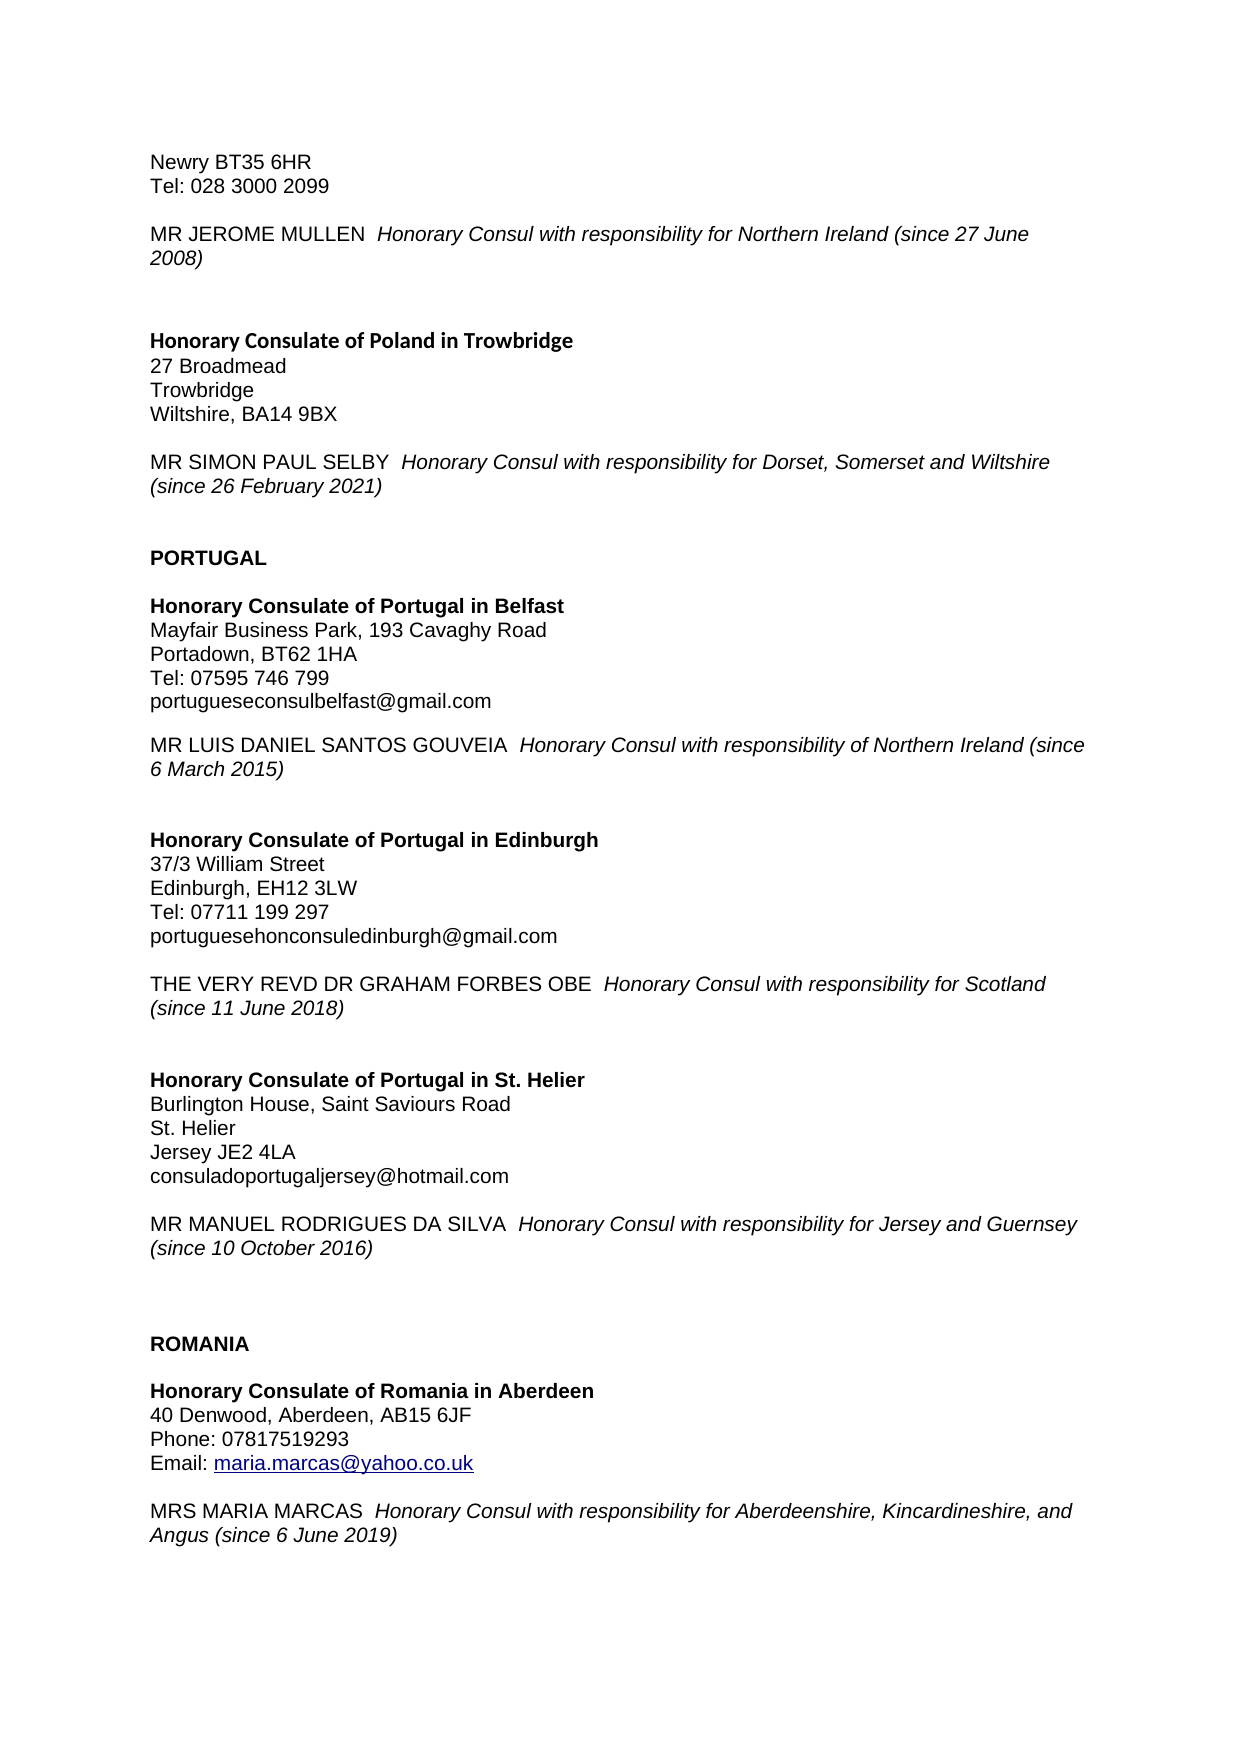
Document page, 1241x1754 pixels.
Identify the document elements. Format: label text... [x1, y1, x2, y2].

text Honorary Consulate of Portugal in Edinburgh [150, 828, 1090, 852]
text MRS MARIA MARCAS Honorary Consul with responsibility for Aberdeenshire, Kincardineshire, and Angus (since 6 June 2019) [150, 1499, 1090, 1547]
text Honorary Consulate of Portugal in St. Helier [150, 1068, 1090, 1092]
text Mayfair Business Park, 193 Cavaghy Road [150, 617, 1090, 641]
text Trowbridge [150, 378, 1090, 402]
text Phone: 07817519293 [150, 1427, 1090, 1451]
text MR SIMON PAUL SELBY Honorary Consul with responsibility for Dorset, Somerset and Wiltshire (since 26 February 2021) [150, 450, 1090, 498]
text Honorary Consulate of Poland in Trowbridge [150, 326, 1090, 354]
text ROMANIA [150, 1331, 1090, 1355]
text MR MANUEL RODRIGUES DA SILVA Honorary Consul with responsibility for Jersey and Guernsey (since 10 October 2016) [150, 1212, 1090, 1259]
text Portadown, BT62 1HA [150, 641, 1090, 665]
text Honorary Consulate of Portugal in Belfast [150, 593, 1090, 617]
text 27 Broadmead [150, 354, 1090, 378]
text portuguesehonconsuledinburgh@gmail.com [150, 924, 1090, 948]
text Email: maria.marcas@yahoo.co.uk [150, 1451, 1090, 1475]
text Wiltshire, BA14 9BX [150, 402, 1090, 426]
text Tel: 07711 199 297 [150, 900, 1090, 924]
text Tel: 07595 746 799 [150, 665, 1090, 689]
text St. Helier [150, 1116, 1090, 1140]
text Honorary Consulate of Romania in Aberdeen [150, 1379, 1090, 1403]
text Edinburgh, EH12 3LW [150, 876, 1090, 900]
text portugueseconsulbelfast@gmail.com [150, 689, 1090, 713]
text Newry BT35 6HR [150, 150, 1090, 174]
text MR LUIS DANIEL SANTOS GOUVEIA Honorary Consul with responsibility of Northern Ireland (since 6 March 2015) [150, 732, 1090, 780]
text Jersey JE2 4LA [150, 1140, 1090, 1164]
text 40 Denwood, Aberdeen, AB15 6JF [150, 1403, 1090, 1427]
text MR JEROME MULLEN Honorary Consul with responsibility for Northern Ireland (since 27 June 2008) [150, 222, 1090, 270]
text 37/3 William Street [150, 852, 1090, 876]
text PORTUGAL [150, 546, 1090, 569]
text Burlington House, Saint Saviours Road [150, 1092, 1090, 1116]
text Tel: 028 3000 2099 [150, 174, 1090, 198]
text consuladoportugaljersey@hotmail.com [150, 1164, 1090, 1188]
text THE VERY REVD DR GRAHAM FORBES OBE Honorary Consul with responsibility for Scotland (since 11 June 2018) [150, 972, 1090, 1020]
